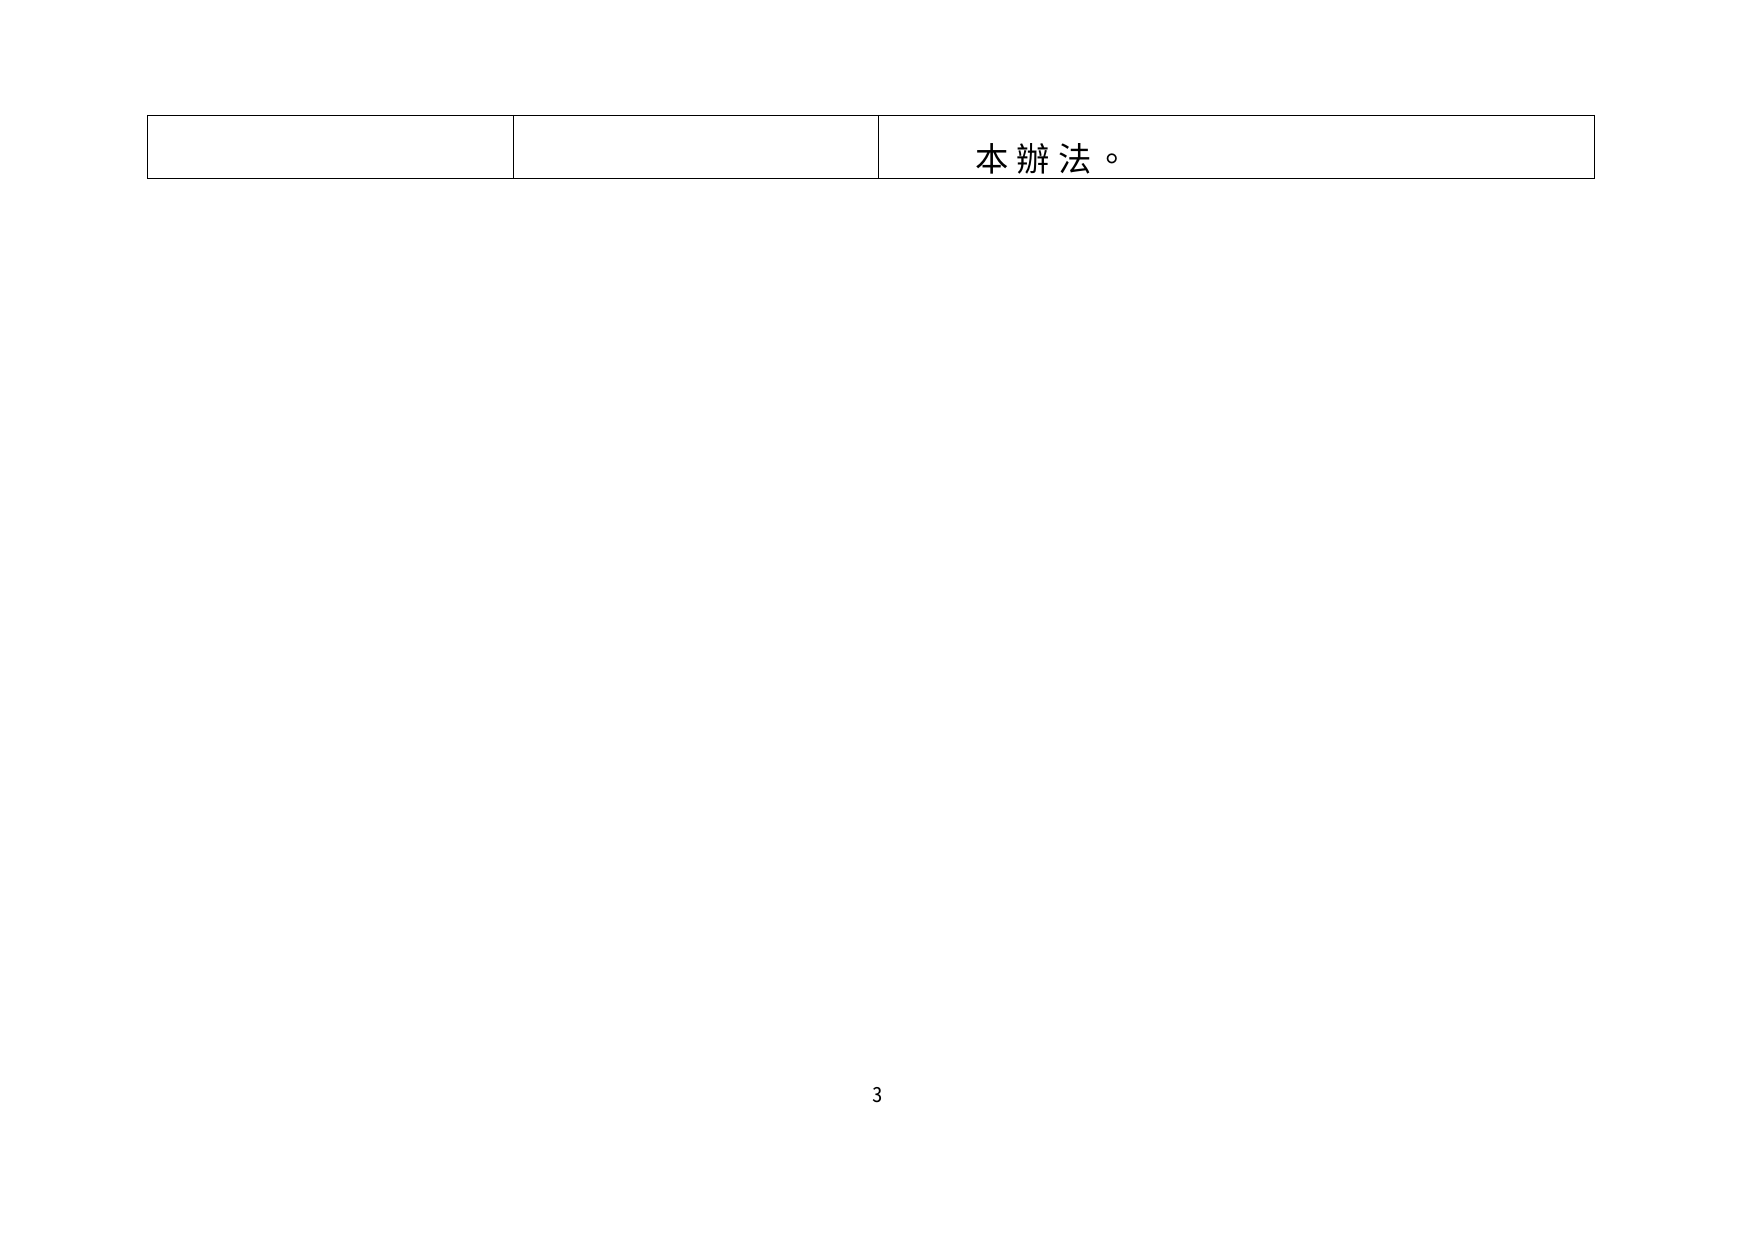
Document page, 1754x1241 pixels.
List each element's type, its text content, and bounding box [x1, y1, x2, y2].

table_cell [514, 116, 878, 178]
table_cell [148, 116, 513, 178]
table_cell 本辦法。 [879, 116, 1594, 178]
